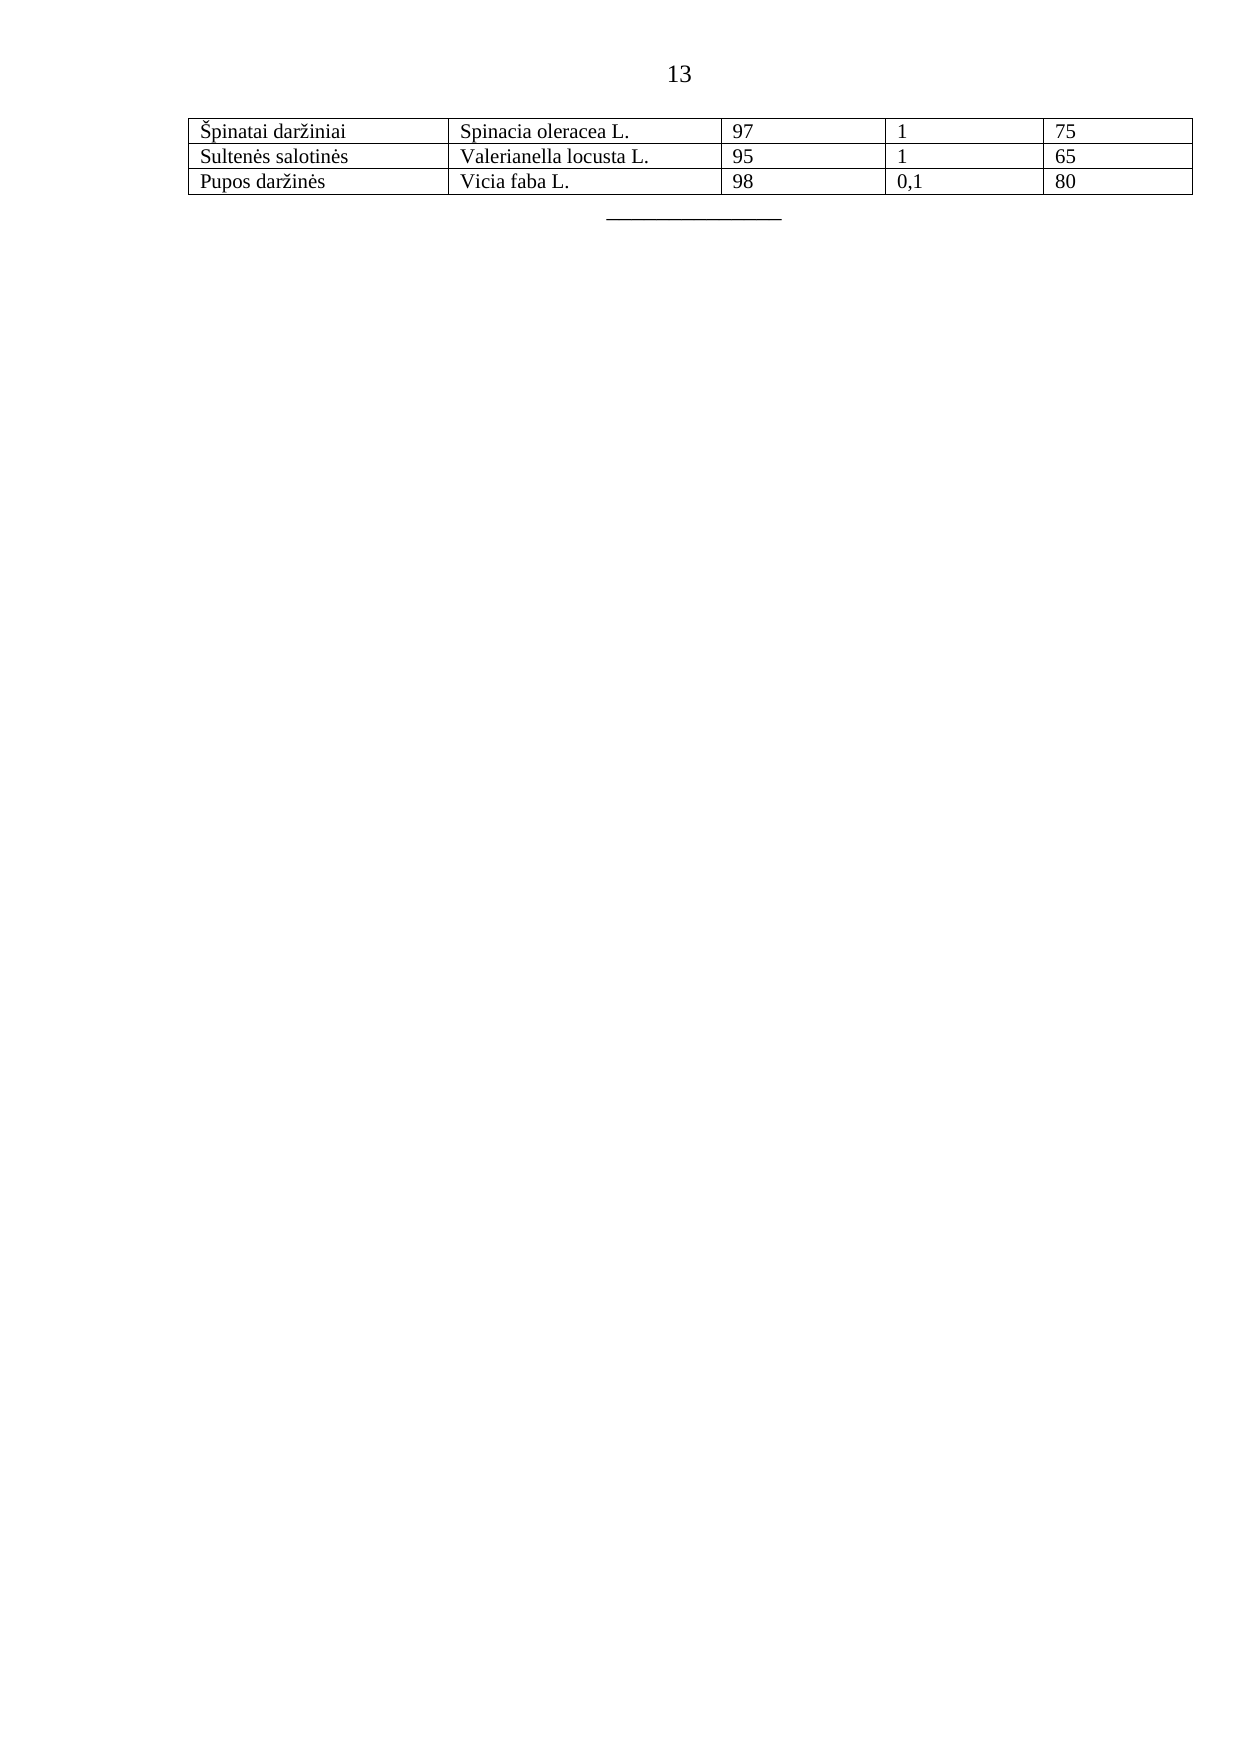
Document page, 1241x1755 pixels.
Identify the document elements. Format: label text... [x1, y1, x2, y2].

table_cell Sultenės salotinės [189, 144, 448, 168]
table_cell 75 [1044, 119, 1192, 143]
table_cell 0,1 [886, 169, 1043, 193]
table_cell 1 [886, 144, 1043, 168]
table_cell 97 [722, 119, 885, 143]
table_cell Spinacia oleracea L. [449, 119, 721, 143]
table_cell 65 [1044, 144, 1192, 168]
table_cell Pupos daržinės [189, 169, 448, 193]
text ______________ [207, 195, 1181, 223]
table_cell 98 [722, 169, 885, 193]
table_cell Vicia faba L. [449, 169, 721, 193]
table_cell Valerianella locusta L. [449, 144, 721, 168]
table_cell 1 [886, 119, 1043, 143]
table_cell 95 [722, 144, 885, 168]
table_cell Špinatai daržiniai [189, 119, 448, 143]
table_cell 80 [1044, 169, 1192, 193]
